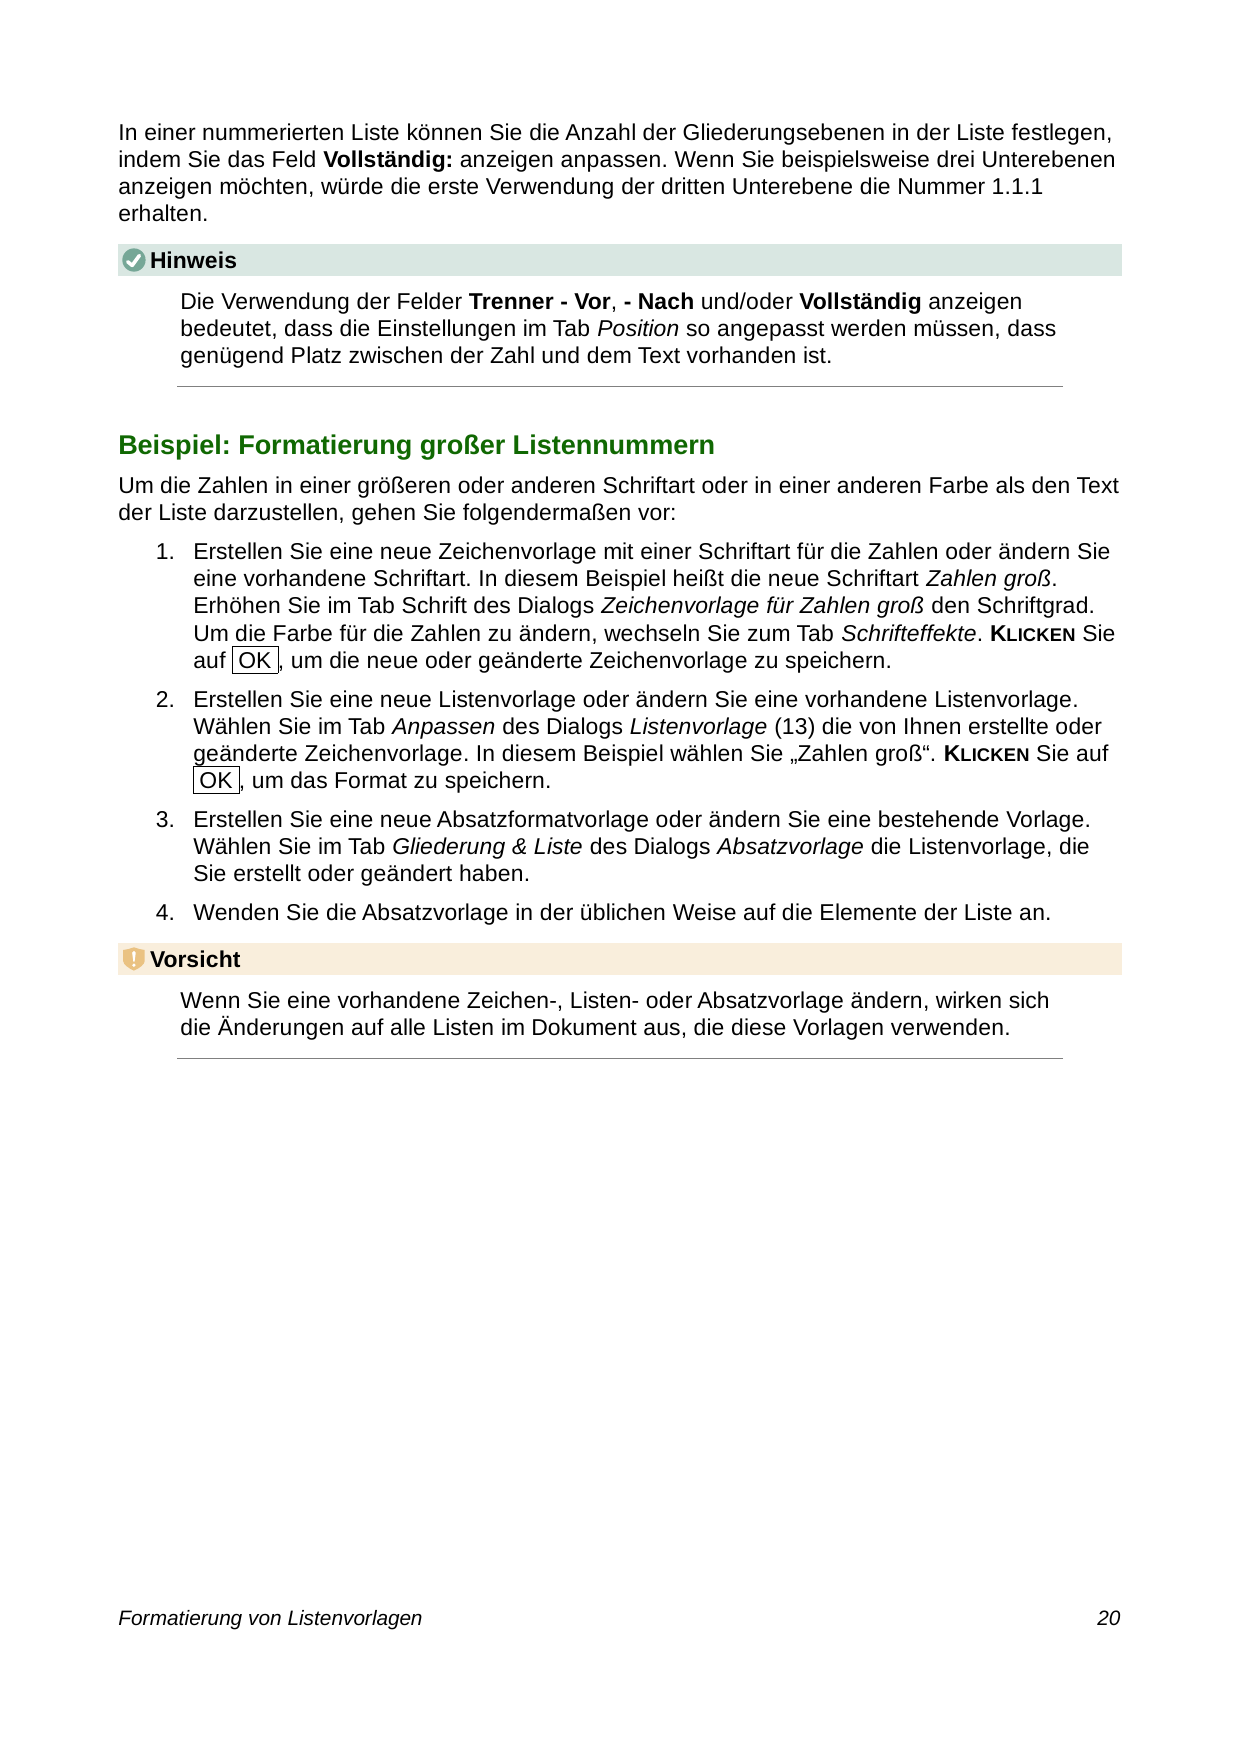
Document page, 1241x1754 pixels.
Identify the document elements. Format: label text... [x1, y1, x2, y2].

list Wenden Sie die Absatzvorlage in der üblichen Weise auf die Elemente der Liste an. [156, 898, 1122, 925]
subtitle Beispiel: Formatierung großer Listennummern [118, 429, 1122, 460]
list Erstellen Sie eine neue Absatzformatvorlage oder ändern Sie eine bestehende Vorlage. Wählen Sie im Tab Gliederung & Liste des Dialogs Absatzvorlage die Listenvorlage, die Sie erstellt oder geändert haben. [156, 805, 1122, 887]
subtitle Hinweis [118, 244, 1122, 276]
list Erstellen Sie eine neue Listenvorlage oder ändern Sie eine vorhandene Listenvorlage. Wählen Sie im Tab Anpassen des Dialogs Listenvorlage (Abbildung 13) die von Ihnen erstellte oder geänderte Zeichenvorlage. In diesem Beispiel wählen Sie „Zahlen groß“. Klicken Sie auf OK, um das Format zu speichern. [156, 685, 1122, 793]
text In einer nummerierten Liste können Sie die Anzahl der Gliederungsebenen in der Liste festlegen, indem Sie das Feld Vollständig: anzeigen anpassen. Wenn Sie beispielsweise drei Unterebenen anzeigen möchten, würde die erste Verwendung der dritten Unterebene die Nummer 1.1.1 erhalten. [118, 118, 1122, 226]
text Um die Zahlen in einer größeren oder anderen Schriftart oder in einer anderen Farbe als den Text der Liste darzustellen, gehen Sie folgendermaßen vor: [118, 472, 1122, 526]
text Die Verwendung der Felder Trenner - Vor, - Nach und/oder Vollständig anzeigen bedeutet, dass die Einstellungen im Tab Position so angepasst werden müssen, dass genügend Platz zwischen der Zahl und dem Text vorhanden ist. [177, 287, 1063, 386]
list Erstellen Sie eine neue Zeichenvorlage mit einer Schriftart für die Zahlen oder ändern Sie eine vorhandene Schriftart. In diesem Beispiel heißt die neue Schriftart Zahlen groß. Erhöhen Sie im Tab Schrift des Dialogs Zeichenvorlage für Zahlen groß den Schriftgrad. Um die Farbe für die Zahlen zu ändern, wechseln Sie zum Tab Schrifteffekte. Klicken Sie auf OK, um die neue oder geänderte Zeichenvorlage zu speichern. [156, 538, 1122, 673]
text Wenn Sie eine vorhandene Zeichen-, Listen- oder Absatzvorlage ändern, wirken sich die Änderungen auf alle Listen im Dokument aus, die diese Vorlagen verwenden. [177, 986, 1063, 1058]
subtitle Vorsicht [118, 943, 1122, 975]
